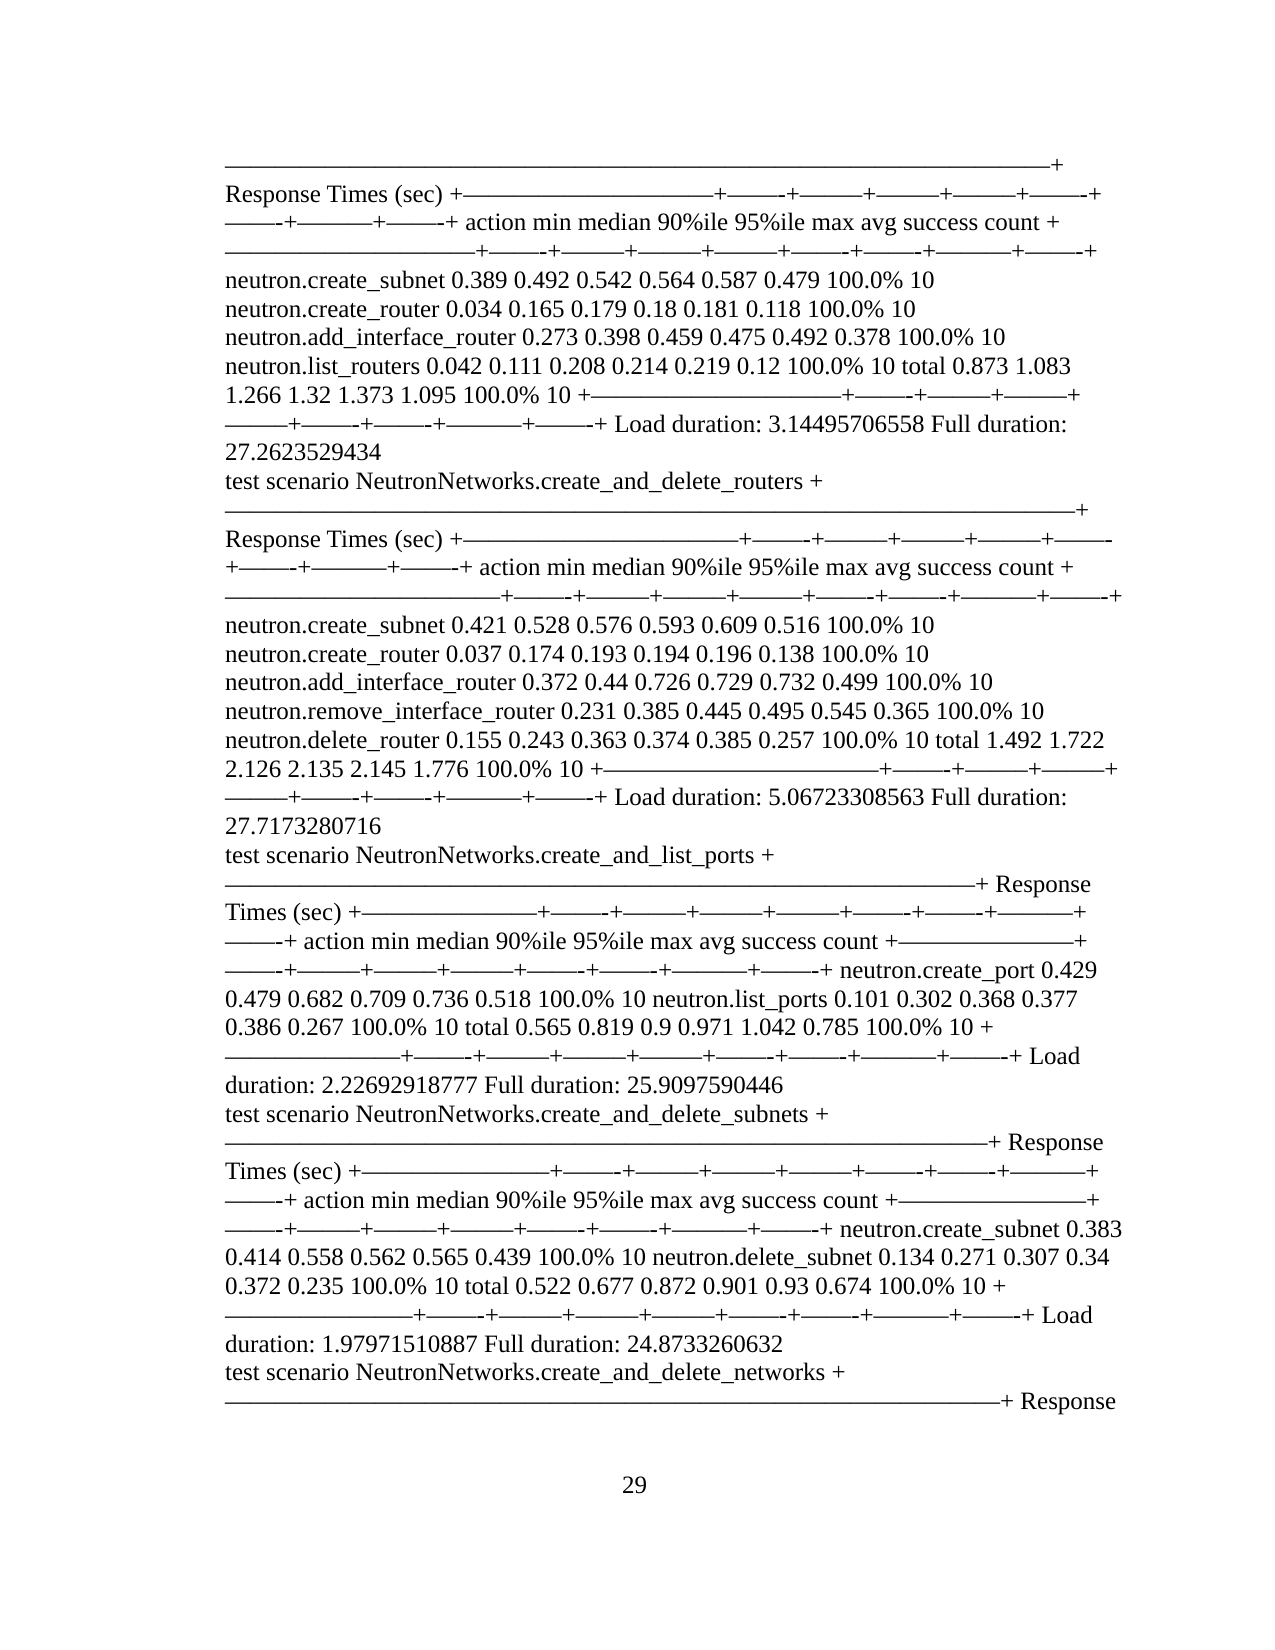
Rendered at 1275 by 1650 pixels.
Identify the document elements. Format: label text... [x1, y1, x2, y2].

text test scenario NeutronNetworks.create_and_delete_routers +——————————————————————————————————+ Response Times (sec) +———————————+——-+——–+——–+——–+——-+——-+———+——-+ action min median 90%ile 95%ile max avg success count +———————————+——-+——–+——–+——–+——-+——-+———+——-+ neutron.create_subnet 0.421 0.528 0.576 0.593 0.609 0.516 100.0% 10 neutron.create_router 0.037 0.174 0.193 0.194 0.196 0.138 100.0% 10 neutron.add_interface_router 0.372 0.44 0.726 0.729 0.732 0.499 100.0% 10 neutron.remove_interface_router 0.231 0.385 0.445 0.495 0.545 0.365 100.0% 10 neutron.delete_router 0.155 0.243 0.363 0.374 0.385 0.257 100.0% 10 total 1.492 1.722 2.126 2.135 2.145 1.776 100.0% 10 +———————————+——-+——–+——–+——–+——-+——-+———+——-+ Load duration: 5.06723308563 Full duration: 27.7173280716 [225, 466, 1125, 840]
text test scenario NeutronNetworks.create_and_list_ports +——————————————————————————————+ Response Times (sec) +———————+——-+——–+——–+——–+——-+——-+———+——-+ action min median 90%ile 95%ile max avg success count +———————+——-+——–+——–+——–+——-+——-+———+——-+ neutron.create_port 0.429 0.479 0.682 0.709 0.736 0.518 100.0% 10 neutron.list_ports 0.101 0.302 0.368 0.377 0.386 0.267 100.0% 10 total 0.565 0.819 0.9 0.971 1.042 0.785 100.0% 10 +———————+——-+——–+——–+——–+——-+——-+———+——-+ Load duration: 2.22692918777 Full duration: 25.9097590446 [225, 840, 1125, 1099]
text —————————————————————————————————+ Response Times (sec) +——————————+——-+——–+——–+——–+——-+——-+———+——-+ action min median 90%ile 95%ile max avg success count +——————————+——-+——–+——–+——–+——-+——-+———+——-+ neutron.create_subnet 0.389 0.492 0.542 0.564 0.587 0.479 100.0% 10 neutron.create_router 0.034 0.165 0.179 0.18 0.181 0.118 100.0% 10 neutron.add_interface_router 0.273 0.398 0.459 0.475 0.492 0.378 100.0% 10 neutron.list_routers 0.042 0.111 0.208 0.214 0.219 0.12 100.0% 10 total 0.873 1.083 1.266 1.32 1.373 1.095 100.0% 10 +——————————+——-+——–+——–+——–+——-+——-+———+——-+ Load duration: 3.14495706558 Full duration: 27.2623529434 [225, 150, 1125, 466]
text test scenario NeutronNetworks.create_and_delete_subnets +——————————————————————————————–+ Response Times (sec) +———————–+——-+——–+——–+——–+——-+——-+———+——-+ action min median 90%ile 95%ile max avg success count +———————–+——-+——–+——–+——–+——-+——-+———+——-+ neutron.create_subnet 0.383 0.414 0.558 0.562 0.565 0.439 100.0% 10 neutron.delete_subnet 0.134 0.271 0.307 0.34 0.372 0.235 100.0% 10 total 0.522 0.677 0.872 0.901 0.93 0.674 100.0% 10 +———————–+——-+——–+——–+——–+——-+——-+———+——-+ Load duration: 1.97971510887 Full duration: 24.8733260632 [225, 1099, 1125, 1357]
text test scenario NeutronNetworks.create_and_delete_networks +———————————————————————————————+ Response [225, 1357, 1125, 1415]
